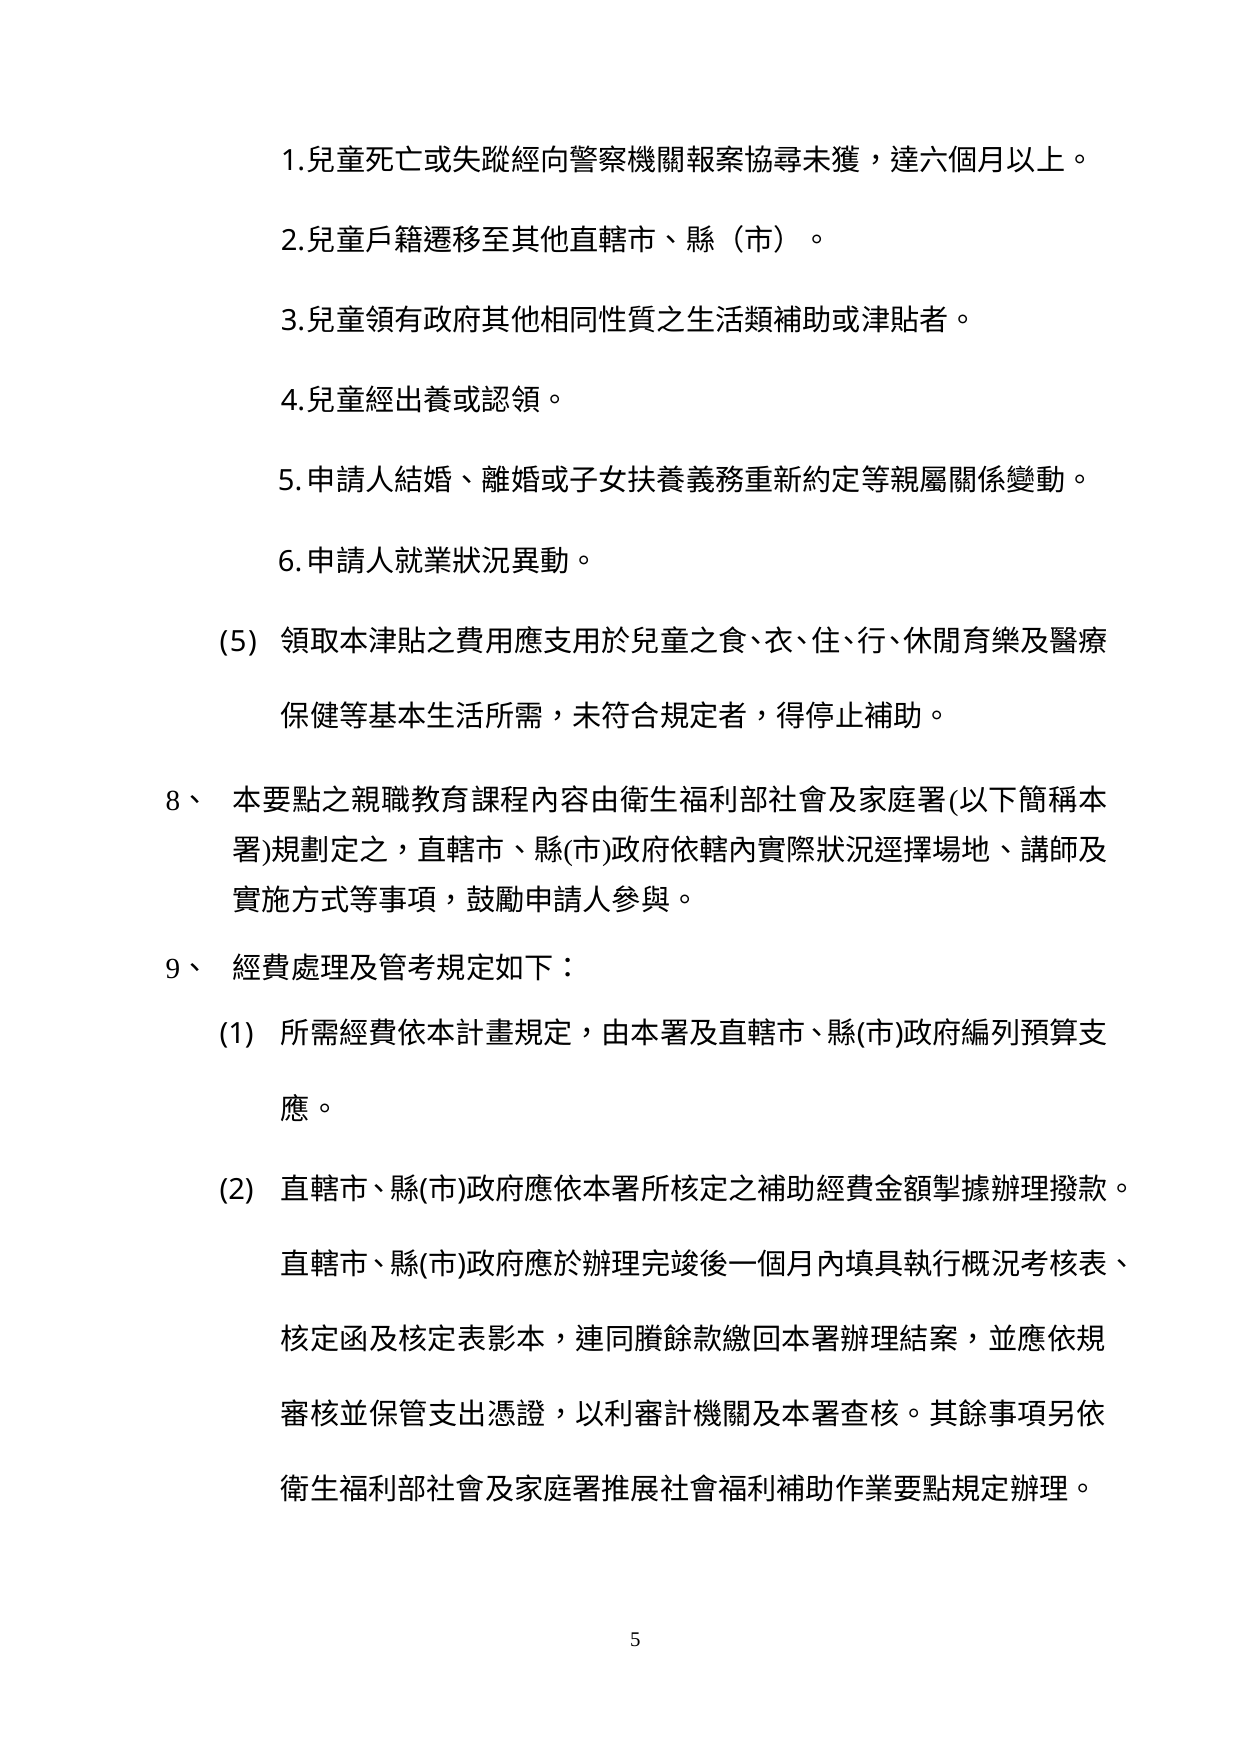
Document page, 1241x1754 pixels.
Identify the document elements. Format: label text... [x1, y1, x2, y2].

list 直轄市、縣(市)政府應依本署所核定之補助經費金額掣據辦理撥款。直轄市、縣(市)政府應於辦理完竣後一個月內填具執行概況考核表、核定函及核定表影本，連同賸餘款繳回本署辦理結案，並應依規審核並保管支出憑證，以利審計機關及本署查核。其餘事項另依衛生福利部社會及家庭署推展社會福利補助作業要點規定辦理。 [219, 1149, 1107, 1524]
list 所需經費依本計畫規定，由本署及直轄市、縣(市)政府編列預算支應。 [219, 994, 1107, 1144]
list 兒童死亡或失蹤經向警察機關報案協尋未獲，達六個月以上。 [281, 120, 1107, 195]
list 本要點之親職教育課程內容由衛生福利部社會及家庭署(以下簡稱本署)規劃定之，直轄市、縣(市)政府依轄內實際狀況逕擇場地、講師及實施方式等事項，鼓勵申請人參與。 [165, 770, 1107, 920]
list 申請人結婚、離婚或子女扶養義務重新約定等親屬關係變動。 [278, 441, 1107, 516]
list 申請人就業狀況異動。 [278, 521, 1107, 596]
list 兒童戶籍遷移至其他直轄市、縣（市）。 [281, 200, 1107, 275]
list 經費處理及管考規定如下： [165, 939, 1107, 989]
list 領取本津貼之費用應支用於兒童之食、衣、住、行、休閒育樂及醫療保健等基本生活所需，未符合規定者，得停止補助。 [219, 601, 1107, 751]
list 兒童領有政府其他相同性質之生活類補助或津貼者。 [281, 280, 1107, 355]
list 兒童經出養或認領。 [281, 361, 1107, 436]
